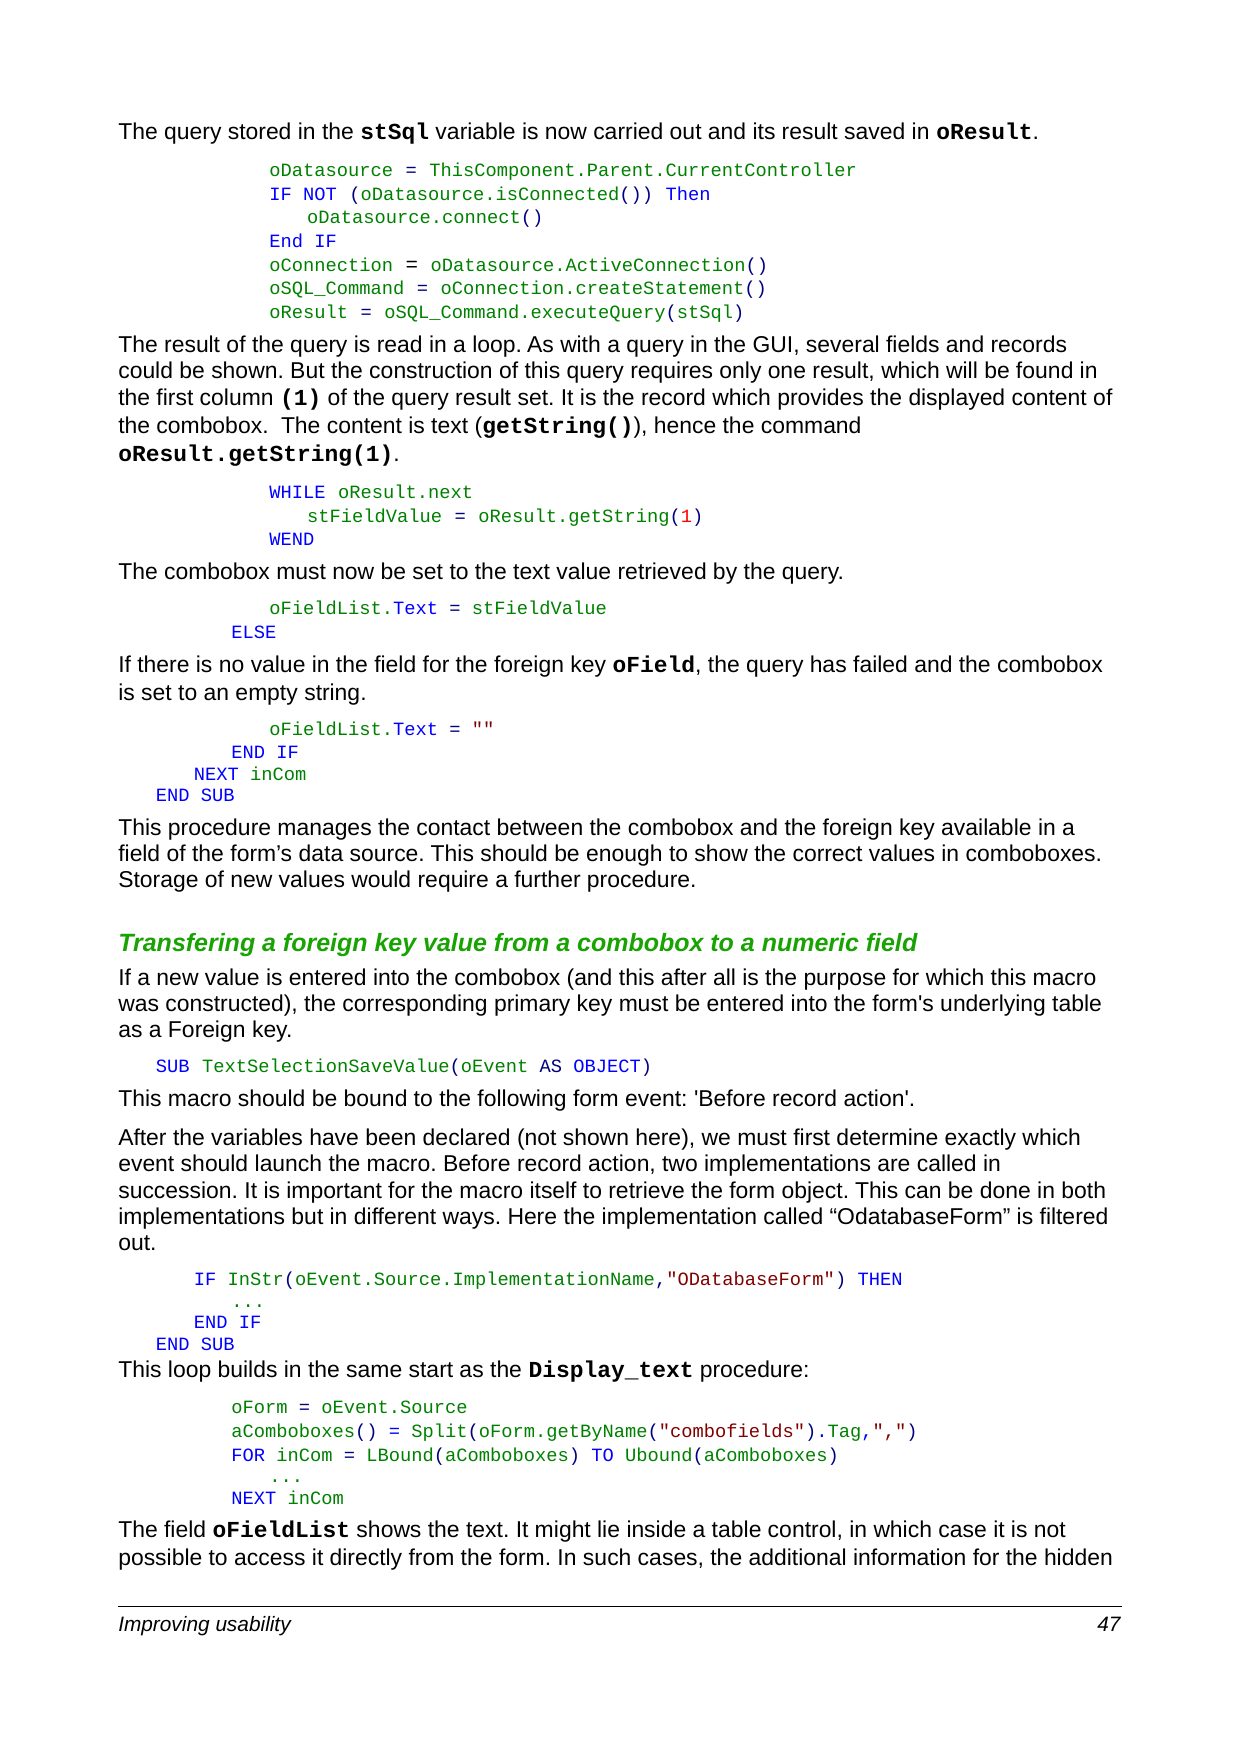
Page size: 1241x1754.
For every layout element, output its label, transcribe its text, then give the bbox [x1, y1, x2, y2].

text The field oFieldList shows the text. It might lie inside a table control, in which case it is not possible to access it directly from the form. In such cases, the additional information for the hidden [118, 1516, 1122, 1571]
text IF InStr(oEvent.Source.ImplementationName,"ODatabaseForm") THEN [156, 1268, 1122, 1292]
text ... [156, 1467, 1122, 1488]
text NEXT inCom [156, 765, 1122, 786]
text oFieldList.Text = stFieldValue [156, 597, 1122, 621]
text END IF [156, 1313, 1122, 1334]
text stFieldValue = oResult.getString(1) [156, 504, 1122, 528]
text SUB TextSelectionSaveValue(oEvent AS OBJECT) [156, 1055, 1122, 1079]
text The result of the query is read in a loop. As with a query in the GUI, several fields and records could be shown. But the construction of this query requires only one result, which will be found in the first column (1) of the query result set. It is the record which provides the displayed content of the combobox. The content is text (getString()), hence the command oResult.getString(1). [118, 331, 1122, 468]
text IF NOT (oDatasource.isConnected()) Then [156, 183, 1122, 206]
text WEND [156, 528, 1122, 552]
text This macro should be bound to the following form event: 'Before record action'. [118, 1085, 1122, 1111]
text The combobox must now be set to the text value retrieved by the query. [118, 558, 1122, 584]
text END SUB [156, 1334, 1122, 1356]
subtitle Transfering a foreign key value from a combobox to a numeric field [118, 928, 1122, 957]
text If a new value is entered into the combobox (and this after all is the purpose for which this macro was constructed), the corresponding primary key must be entered into the form's underlying table as a Foreign key. [118, 963, 1122, 1043]
text aComboboxes() = Split(oForm.getByName("combofields").Tag,",") [156, 1420, 1122, 1444]
text oDatasource.connect() [156, 206, 1122, 230]
text oDatasource = ThisComponent.Parent.CurrentController [156, 159, 1122, 183]
text FOR inCom = LBound(aComboboxes) TO Ubound(aComboboxes) [156, 1444, 1122, 1467]
text ELSE [156, 621, 1122, 644]
text oForm = oEvent.Source [156, 1396, 1122, 1420]
text oSQL_Command = oConnection.createStatement() [156, 277, 1122, 301]
text After the variables have been declared (not shown here), we must first determine exactly which event should launch the macro. Before record action, two implementations are called in succession. It is important for the macro itself to retrieve the form object. This can be done in both implementations but in different ways. Here the implementation called “OdatabaseForm” is filtered out. [118, 1124, 1122, 1256]
text oConnection = oDatasource.ActiveConnection() [156, 253, 1122, 277]
text END IF [156, 741, 1122, 765]
text If there is no value in the field for the foreign key oField, the query has failed and the combobox is set to an empty string. [118, 651, 1122, 705]
text NEXT inCom [156, 1488, 1122, 1510]
text The query stored in the stSql variable is now carried out and its result saved in oResult. [118, 118, 1122, 146]
text End IF [156, 230, 1122, 253]
text This procedure manages the contact between the combobox and the foreign key available in a field of the form’s data source. This should be enough to show the correct values in comboboxes. Storage of new values would require a further procedure. [118, 814, 1122, 893]
text This loop builds in the same start as the Display_text procedure: [118, 1356, 1122, 1384]
text oFieldList.Text = "" [156, 718, 1122, 741]
text ... [156, 1292, 1122, 1313]
text oResult = oSQL_Command.executeQuery(stSql) [156, 301, 1122, 324]
text WHILE oResult.next [156, 481, 1122, 504]
text END SUB [156, 786, 1122, 807]
